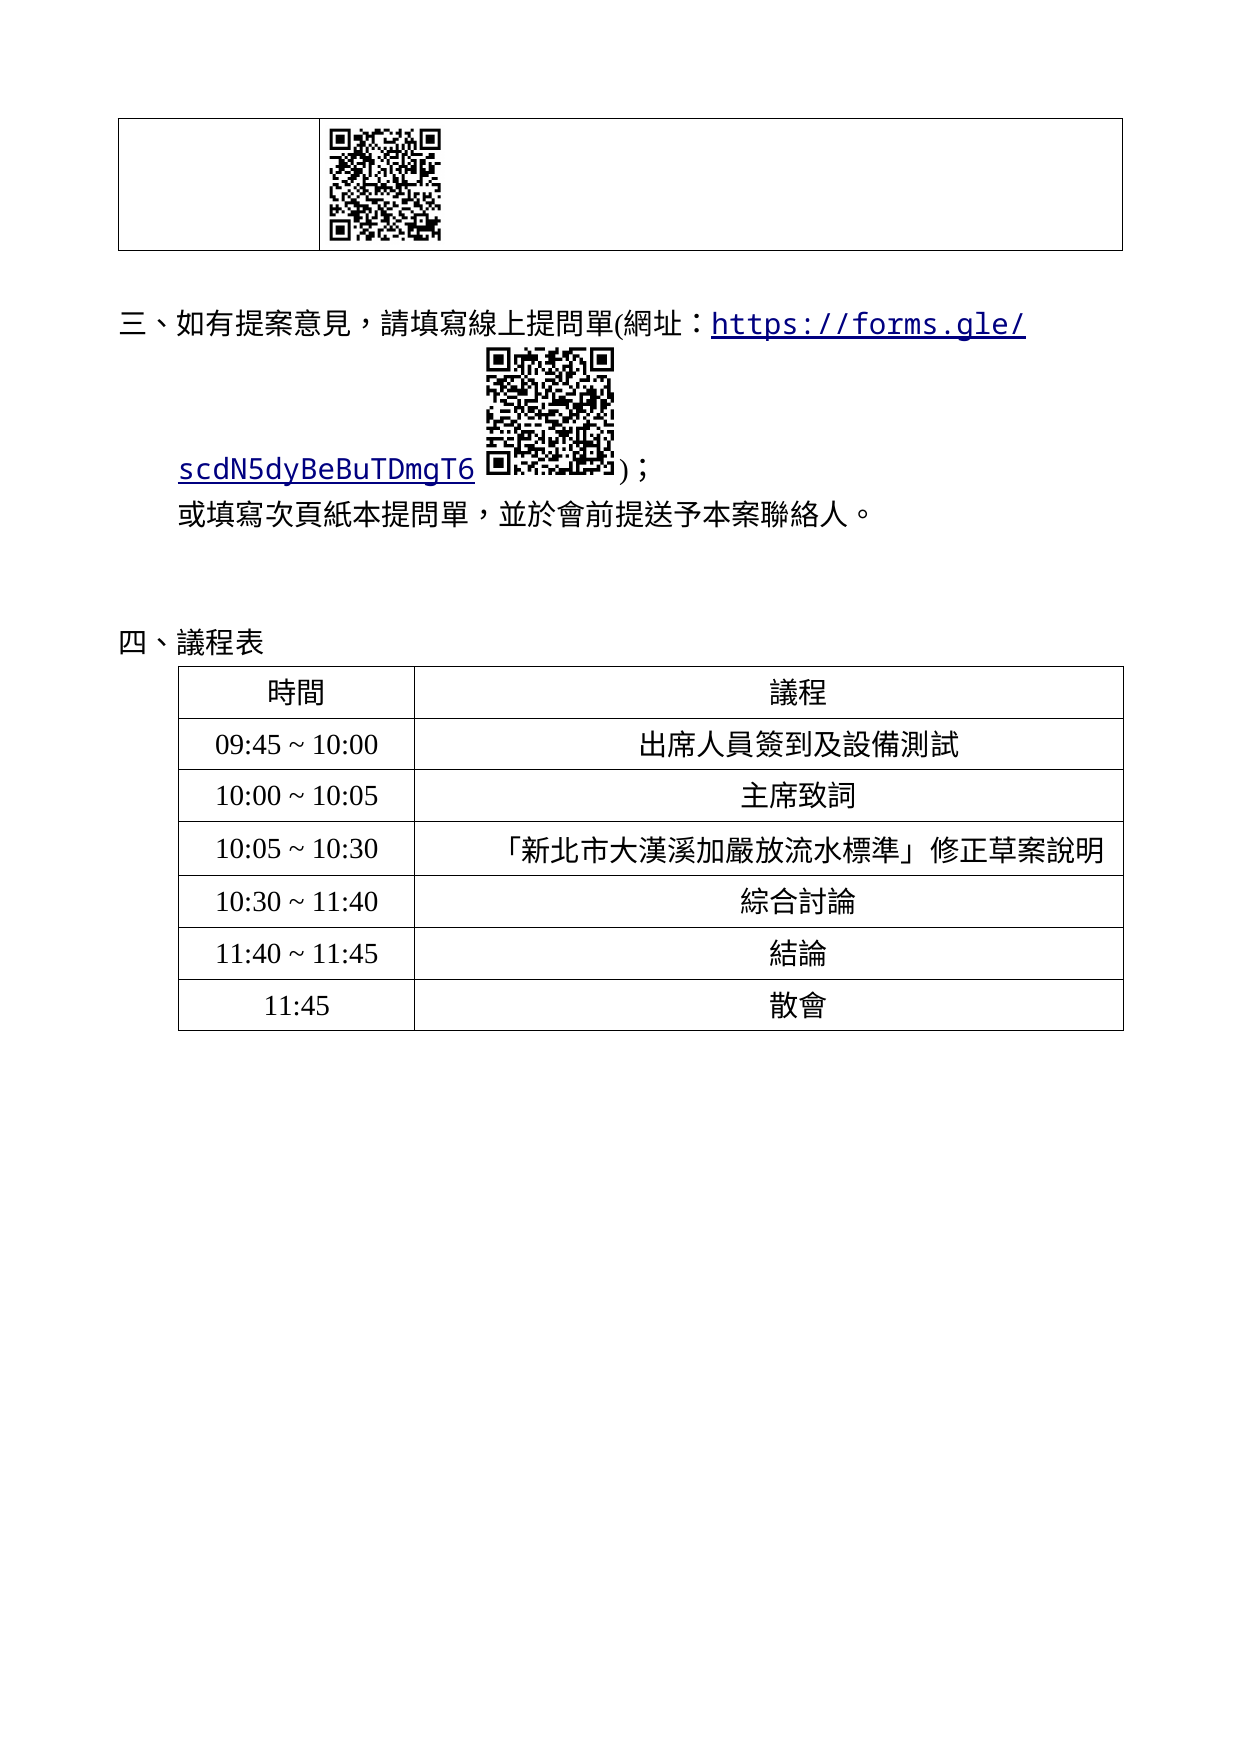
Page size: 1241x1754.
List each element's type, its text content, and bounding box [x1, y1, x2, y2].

table_cell 結論 [415, 928, 1123, 978]
table_cell 綜合討論 [415, 876, 1123, 927]
table_cell [320, 119, 1122, 250]
table_cell 「新北市大漢溪加嚴放流水標準」修正草案說明 [415, 822, 1123, 875]
list 或填寫次頁紙本提問單，並於會前提送予本案聯絡人。 [118, 492, 1122, 534]
list 如有提案意見，請填寫線上提問單(網址：https://forms.gle/scdN5dyBeBuTDmgT6 )； [118, 300, 1122, 488]
table_cell 出席人員簽到及設備測試 [415, 719, 1123, 769]
table_cell 散會 [415, 980, 1123, 1030]
picture [482, 342, 619, 480]
table_cell 主席致詞 [415, 770, 1123, 821]
table_cell [119, 119, 319, 250]
table_header 時間 [179, 667, 414, 717]
table_cell 09:45 ~ 10:00 [179, 719, 414, 769]
picture [325, 125, 445, 245]
table_cell 11:45 [179, 980, 414, 1030]
table_cell 10:30 ~ 11:40 [179, 876, 414, 927]
table_cell 10:05 ~ 10:30 [179, 822, 414, 875]
table_cell 10:00 ~ 10:05 [179, 770, 414, 821]
list 議程表 [118, 620, 1122, 662]
table_cell 11:40 ~ 11:45 [179, 928, 414, 978]
table_header 議程 [415, 667, 1123, 717]
